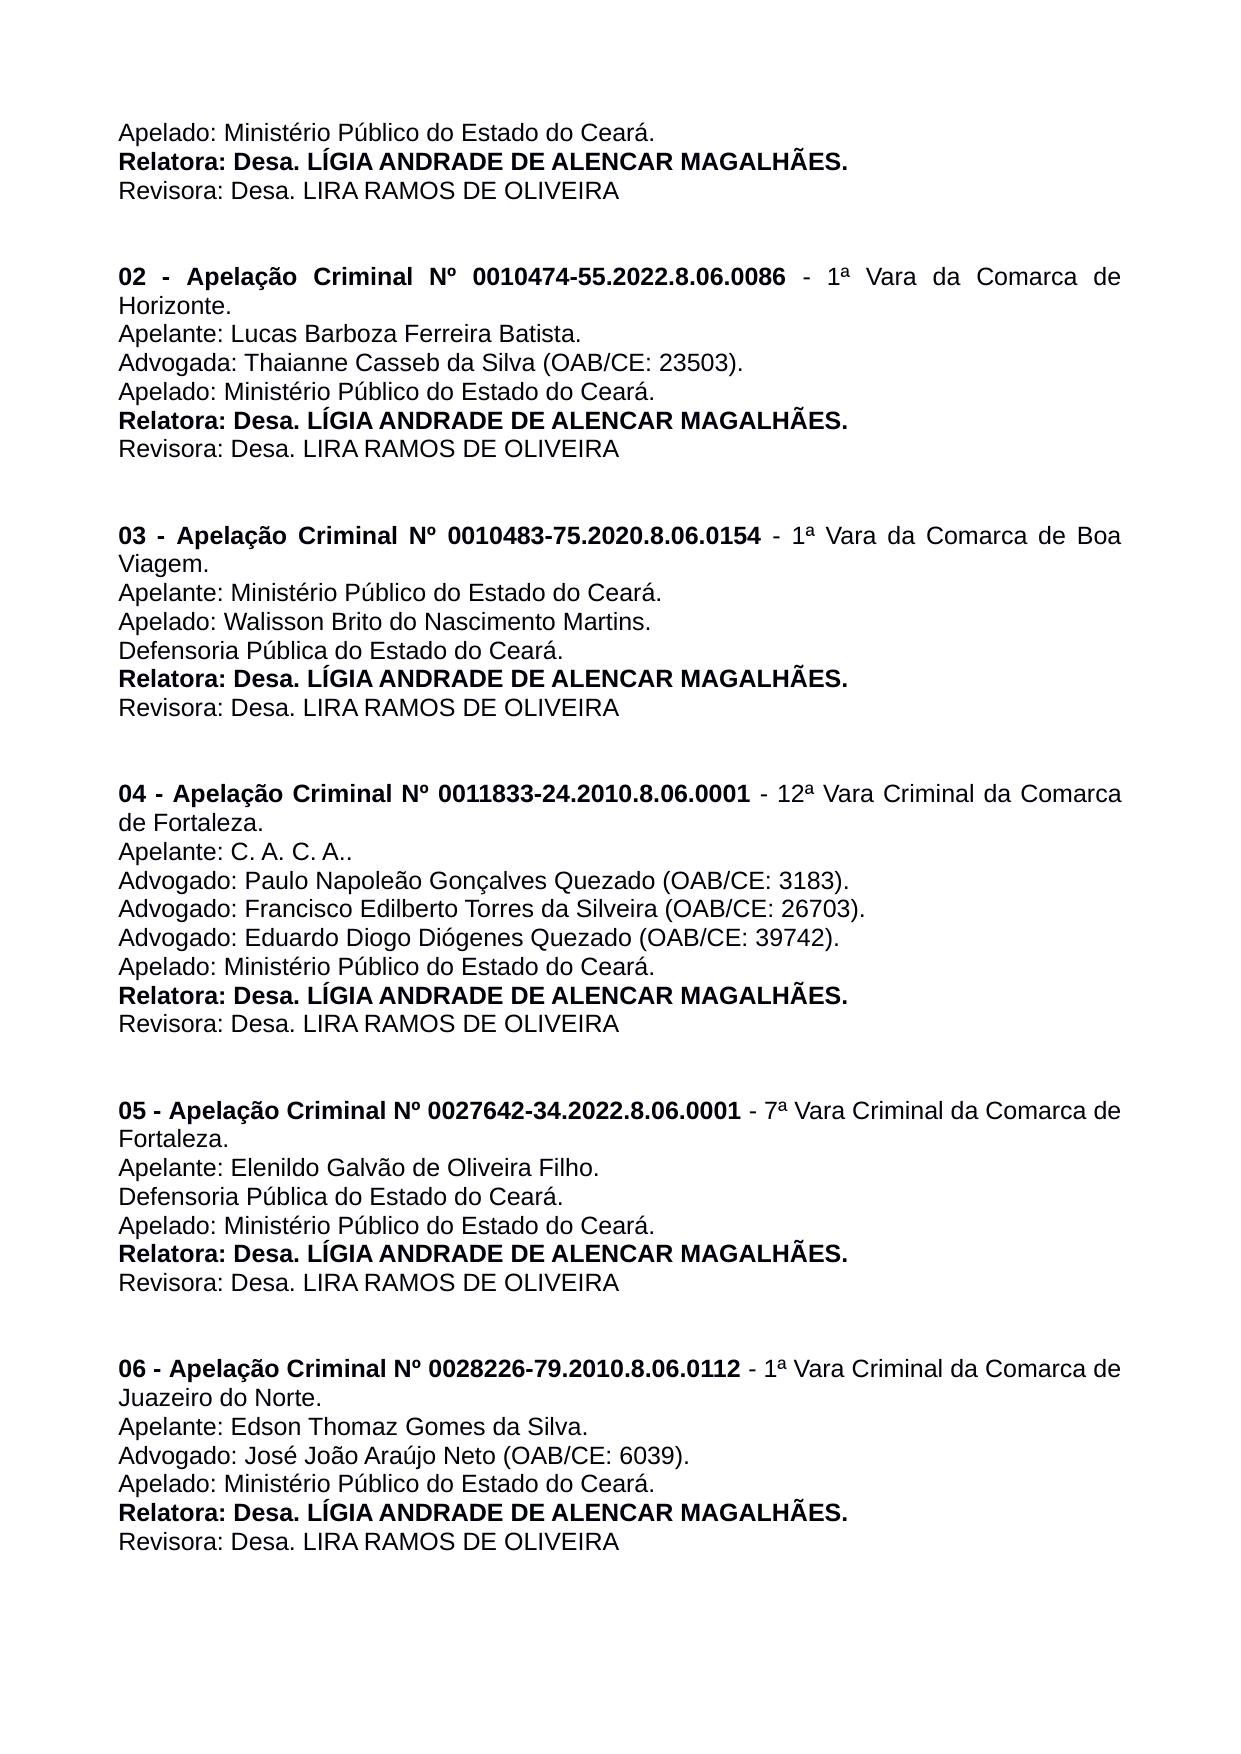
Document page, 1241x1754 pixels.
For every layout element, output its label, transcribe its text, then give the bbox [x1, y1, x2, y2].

text Defensoria Pública do Estado do Ceará. [118, 636, 1122, 664]
text Revisora: Desa. LIRA RAMOS DE OLIVEIRA [118, 693, 1122, 722]
text Relatora: Desa. LÍGIA ANDRADE DE ALENCAR MAGALHÃES. [118, 664, 1122, 693]
text Revisora: Desa. LIRA RAMOS DE OLIVEIRA [118, 1268, 1122, 1297]
text 05 - Apelação Criminal Nº 0027642-34.2022.8.06.0001 - 7ª Vara Criminal da Comarca de Fortaleza. [118, 1096, 1122, 1153]
text Apelado: Ministério Público do Estado do Ceará. [118, 1211, 1122, 1239]
text Apelado: Walisson Brito do Nascimento Martins. [118, 607, 1122, 636]
text 02 - Apelação Criminal Nº 0010474-55.2022.8.06.0086 - 1ª Vara da Comarca de Horizonte. [118, 262, 1122, 319]
text Revisora: Desa. LIRA RAMOS DE OLIVEIRA [118, 1009, 1122, 1038]
text Revisora: Desa. LIRA RAMOS DE OLIVEIRA [118, 434, 1122, 463]
text Advogado: Francisco Edilberto Torres da Silveira (OAB/CE: 26703). [118, 894, 1122, 923]
text Advogado: José João Araújo Neto (OAB/CE: 6039). [118, 1441, 1122, 1469]
text Advogada: Thaianne Casseb da Silva (OAB/CE: 23503). [118, 348, 1122, 377]
text Advogado: Eduardo Diogo Diógenes Quezado (OAB/CE: 39742). [118, 923, 1122, 952]
text Apelado: Ministério Público do Estado do Ceará. [118, 118, 1122, 147]
text Relatora: Desa. LÍGIA ANDRADE DE ALENCAR MAGALHÃES. [118, 1498, 1122, 1527]
text Revisora: Desa. LIRA RAMOS DE OLIVEIRA [118, 176, 1122, 204]
text 06 - Apelação Criminal Nº 0028226-79.2010.8.06.0112 - 1ª Vara Criminal da Comarca de Juazeiro do Norte. [118, 1354, 1122, 1412]
text Apelante: Elenildo Galvão de Oliveira Filho. [118, 1153, 1122, 1182]
text Apelante: Ministério Público do Estado do Ceará. [118, 578, 1122, 607]
text Relatora: Desa. LÍGIA ANDRADE DE ALENCAR MAGALHÃES. [118, 147, 1122, 176]
text Apelante: Edson Thomaz Gomes da Silva. [118, 1412, 1122, 1441]
text Relatora: Desa. LÍGIA ANDRADE DE ALENCAR MAGALHÃES. [118, 406, 1122, 434]
text Apelante: C. A. C. A.. [118, 837, 1122, 866]
text Apelado: Ministério Público do Estado do Ceará. [118, 1469, 1122, 1498]
text Relatora: Desa. LÍGIA ANDRADE DE ALENCAR MAGALHÃES. [118, 981, 1122, 1009]
text Advogado: Paulo Napoleão Gonçalves Quezado (OAB/CE: 3183). [118, 866, 1122, 894]
text Revisora: Desa. LIRA RAMOS DE OLIVEIRA [118, 1527, 1122, 1556]
text Relatora: Desa. LÍGIA ANDRADE DE ALENCAR MAGALHÃES. [118, 1239, 1122, 1268]
text Defensoria Pública do Estado do Ceará. [118, 1182, 1122, 1211]
text Apelado: Ministério Público do Estado do Ceará. [118, 952, 1122, 981]
text Apelante: Lucas Barboza Ferreira Batista. [118, 319, 1122, 348]
text Apelado: Ministério Público do Estado do Ceará. [118, 377, 1122, 406]
text 04 - Apelação Criminal Nº 0011833-24.2010.8.06.0001 - 12ª Vara Criminal da Comarca de Fortaleza. [118, 779, 1122, 837]
text 03 - Apelação Criminal Nº 0010483-75.2020.8.06.0154 - 1ª Vara da Comarca de Boa Viagem. [118, 521, 1122, 578]
